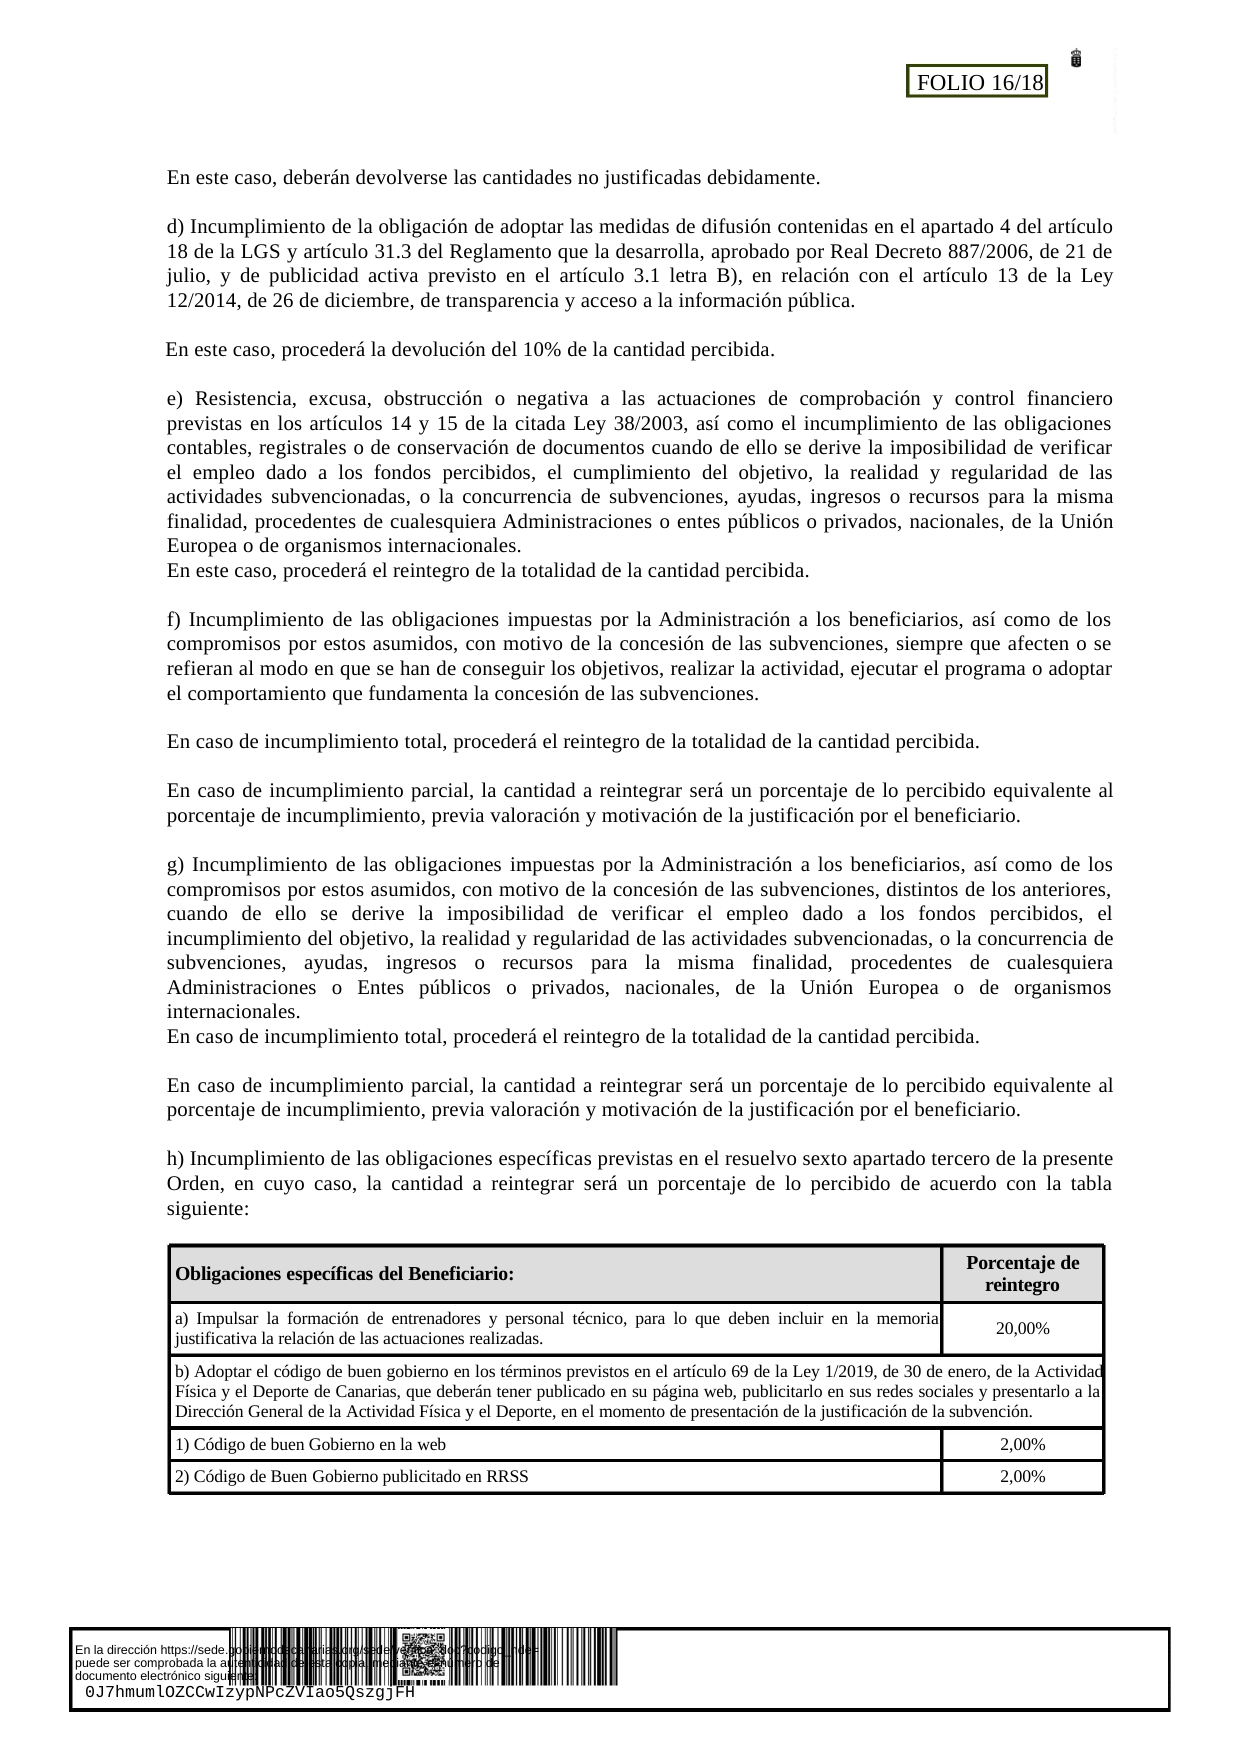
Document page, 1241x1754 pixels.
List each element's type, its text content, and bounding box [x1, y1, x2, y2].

text Orden, en cuyo caso, la cantidad a reintegrar será un porcentaje de lo percibido de acuerdo con la tabla [167, 1172, 1138, 1195]
text compromisos por estos asumidos, con motivo de la concesión de las subvenciones, distintos de los anteriores, [167, 877, 1138, 901]
text compromisos por estos asumidos, con motivo de la concesión de las subvenciones, siempre que afecten o se [167, 632, 1137, 656]
text a) Impulsar la formación de entrenadores y personal técnico, para lo que deben incluir en la memoria [175, 1309, 959, 1329]
text En caso de incumplimiento parcial, la cantidad a reintegrar será un porcentaje de lo percibido equivalente al [167, 779, 1137, 803]
text e) Resistencia, excusa, obstrucción o negativa a las actuaciones de comprobación y control financiero [167, 387, 1138, 410]
text Europea o de organismos internacionales. [167, 534, 1138, 558]
text En la dirección https://sede.gobiernodecanarias.org/sede/verifica_doc?codigo_nde= [75, 1643, 564, 1657]
text incumplimiento del objetivo, la realidad y regularidad de las actividades subvencionadas, o la concurrencia de [167, 926, 1138, 950]
text 2,00% [1000, 1467, 1070, 1487]
text finalidad, procedentes de cualesquiera Administraciones o entes públicos o privados, nacionales, de la Unión [167, 509, 1138, 533]
text documento electrónico siguiente: [75, 1670, 564, 1682]
text 2 [996, 1319, 1004, 1339]
text h) Incumplimiento de las obligaciones específicas previstas en el resuelvo sexto apartado tercero de la presente [167, 1147, 1138, 1171]
text julio, y de publicidad activa previsto en el artículo 3.1 letra B), en relación con el artículo 13 de la Ley [167, 264, 1138, 288]
text ) Código de Buen Gobierno publicitado en RRSS [183, 1467, 553, 1487]
text 2 [175, 1467, 183, 1487]
text 0J7hmumlOZCCwIzypNPcZVIao5QszgjFH [85, 1683, 440, 1702]
text el comportamiento que fundamenta la concesión de las subvenciones. [167, 681, 1137, 705]
text porcentaje de incumplimiento, previa valoración y motivación de la justificación por el beneficiario. [167, 1098, 1137, 1122]
text Obligaciones específicas del Beneficiario: [175, 1263, 539, 1285]
text 1 [175, 1434, 183, 1454]
text FOLIO 16/18 [917, 69, 1069, 95]
text 1 [167, 288, 202, 312]
text 8 de la LGS y artículo 31.3 del Reglamento que la desarrolla, aprobado por Real Decreto 887/2006, de 21 de [202, 239, 1138, 263]
text En caso de incumplimiento total, procederá el reintegro de la totalidad de la cantidad percibida. [167, 730, 1004, 754]
text En este caso, procederá la devolución del 10% de la cantidad percibida. [165, 337, 800, 361]
text puede ser comprobada la autenticidad de esta copia, mediante el número de [75, 1657, 564, 1670]
text Dirección General de la Actividad Física y el Deporte, en el momento de presentación de la justificación de la subvención. [175, 1402, 1120, 1421]
text 1 [167, 239, 202, 263]
text el empleo dado a los fondos percibidos, el cumplimiento del objetivo, la realidad y regularidad de las [167, 460, 1138, 484]
text En este caso, deberán devolverse las cantidades no justificadas debidamente. [167, 166, 845, 189]
text contables, registrales o de conservación de documentos cuando de ello se derive la imposibilidad de verificar [167, 436, 1138, 459]
text reintegro [985, 1274, 1096, 1296]
text En este caso, procederá el reintegro de la totalidad de la cantidad percibida. [167, 558, 834, 582]
text g) Incumplimiento de las obligaciones impuestas por la Administración a los beneficiarios, así como de los [167, 853, 1138, 876]
text Porcentaje de [966, 1252, 1096, 1273]
text b) Adoptar el código de buen gobierno en los términos previstos en el artículo 69 de la Ley 1/2019, de 30 de enero, de la Actividad [175, 1362, 1120, 1381]
text actividades subvencionadas, o la concurrencia de subvenciones, ayudas, ingresos o recursos para la misma [167, 485, 1138, 508]
text En caso de incumplimiento total, procederá el reintegro de la totalidad de la cantidad percibida. [167, 1024, 1004, 1048]
text previstas en los artículos 14 y 15 de la citada Ley 38/2003, así como el incumplimiento de las obligaciones [167, 411, 1138, 435]
text porcentaje de incumplimiento, previa valoración y motivación de la justificación por el beneficiario. [167, 804, 1137, 827]
text d) Incumplimiento de la obligación de adoptar las medidas de difusión contenidas en el apartado 4 del artículo [167, 215, 1138, 238]
text ) Código de buen Gobierno en la web [183, 1434, 470, 1454]
text siguiente: [167, 1196, 1138, 1220]
text 2/2014, de 26 de diciembre, de transparencia y acceso a la información pública. [202, 289, 1138, 312]
text 0,00% [1004, 1319, 1074, 1339]
text f) Incumplimiento de las obligaciones impuestas por la Administración a los beneficiarios, así como de los [167, 607, 1137, 631]
text Administraciones o Entes públicos o privados, nacionales, de la Unión Europea o de organismos [167, 976, 1138, 999]
text subvenciones, ayudas, ingresos o recursos para la misma finalidad, procedentes de cualesquiera [167, 951, 1138, 974]
text Física y el Deporte de Canarias, que deberán tener publicado en su página web, publicitarlo en sus redes sociales y presentarlo a la [175, 1382, 1120, 1401]
text justificativa la relación de las actuaciones realizadas. [175, 1329, 959, 1349]
text refieran al modo en que se han de conseguir los objetivos, realizar la actividad, ejecutar el programa o adoptar [167, 656, 1137, 680]
text cuando de ello se derive la imposibilidad de verificar el empleo dado a los fondos percibidos, el [167, 902, 1138, 925]
text En caso de incumplimiento parcial, la cantidad a reintegrar será un porcentaje de lo percibido equivalente al [167, 1073, 1137, 1097]
text 2,00% [1000, 1434, 1070, 1454]
text internacionales. [167, 1000, 1138, 1024]
